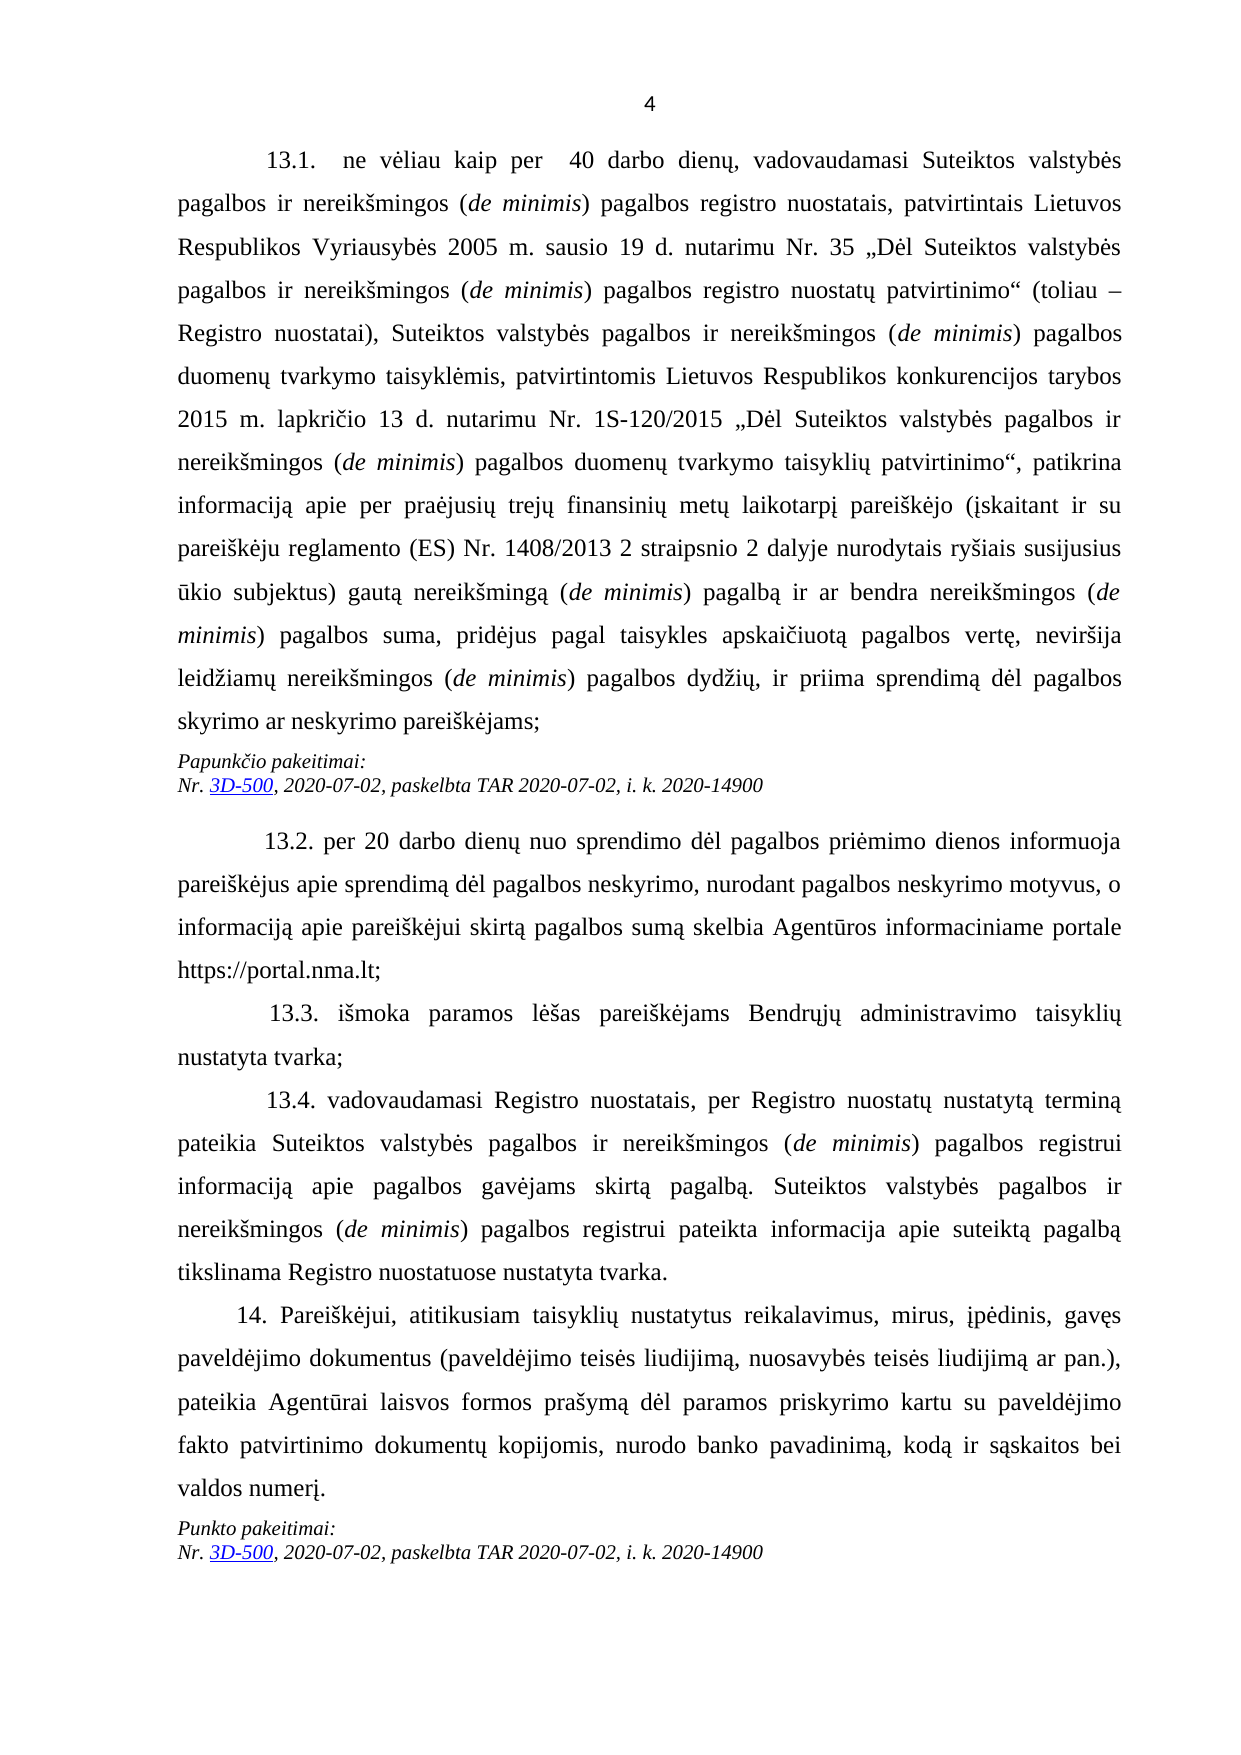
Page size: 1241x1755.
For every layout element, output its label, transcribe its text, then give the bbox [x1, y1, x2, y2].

text Punkto pakeitimai: [177, 1516, 1122, 1540]
text Nr. 3D-500, 2020-07-02, paskelbta TAR 2020-07-02, i. k. 2020-14900 [177, 773, 1122, 797]
text 14. Pareiškėjui, atitikusiam taisyklių nustatytus reikalavimus, mirus, įpėdinis, gavęs paveldėjimo dokumentus (paveldėjimo teisės liudijimą, nuosavybės teisės liudijimą ar pan.), pateikia Agentūrai laisvos formos prašymą dėl paramos priskyrimo kartu su paveldėjimo fakto patvirtinimo dokumentų kopijomis, nurodo banko pavadinimą, kodą ir sąskaitos bei valdos numerį. [177, 1300, 1122, 1502]
text Nr. 3D-500, 2020-07-02, paskelbta TAR 2020-07-02, i. k. 2020-14900 [177, 1540, 1122, 1564]
text Papunkčio pakeitimai: [177, 749, 1122, 773]
text 13.3. išmoka paramos lėšas pareiškėjams Bendrųjų administravimo taisyklių nustatyta tvarka; [177, 998, 1122, 1070]
text 13.4. vadovaudamasi Registro nuostatais, per Registro nuostatų nustatytą terminą pateikia Suteiktos valstybės pagalbos ir nereikšmingos (de minimis) pagalbos registrui informaciją apie pagalbos gavėjams skirtą pagalbą. Suteiktos valstybės pagalbos ir nereikšmingos (de minimis) pagalbos registrui pateikta informacija apie suteiktą pagalbą tikslinama Registro nuostatuose nustatyta tvarka. [177, 1085, 1122, 1286]
text 13.2. per 20 darbo dienų nuo sprendimo dėl pagalbos priėmimo dienos informuoja pareiškėjus apie sprendimą dėl pagalbos neskyrimo, nurodant pagalbos neskyrimo motyvus, o informaciją apie pareiškėjui skirtą pagalbos sumą skelbia Agentūros informaciniame portale https://portal.nma.lt; [177, 826, 1122, 984]
text 13.1. ne vėliau kaip per 40 darbo dienų, vadovaudamasi Suteiktos valstybės pagalbos ir nereikšmingos (de minimis) pagalbos registro nuostatais, patvirtintais Lietuvos Respublikos Vyriausybės 2005 m. sausio 19 d. nutarimu Nr. 35 „Dėl Suteiktos valstybės pagalbos ir nereikšmingos (de minimis) pagalbos registro nuostatų patvirtinimo“ (toliau – Registro nuostatai), Suteiktos valstybės pagalbos ir nereikšmingos (de minimis) pagalbos duomenų tvarkymo taisyklėmis, patvirtintomis Lietuvos Respublikos konkurencijos tarybos 2015 m. lapkričio 13 d. nutarimu Nr. 1S-120/2015 „Dėl Suteiktos valstybės pagalbos ir nereikšmingos (de minimis) pagalbos duomenų tvarkymo taisyklių patvirtinimo“, patikrina informaciją apie per praėjusių trejų finansinių metų laikotarpį pareiškėjo (įskaitant ir su pareiškėju reglamento (ES) Nr. 1408/2013 2 straipsnio 2 dalyje nurodytais ryšiais susijusius ūkio subjektus) gautą nereikšmingą (de minimis) pagalbą ir ar bendra nereikšmingos (de minimis) pagalbos suma, pridėjus pagal taisykles apskaičiuotą pagalbos vertę, neviršija leidžiamų nereikšmingos (de minimis) pagalbos dydžių, ir priima sprendimą dėl pagalbos skyrimo ar neskyrimo pareiškėjams; [177, 145, 1122, 735]
